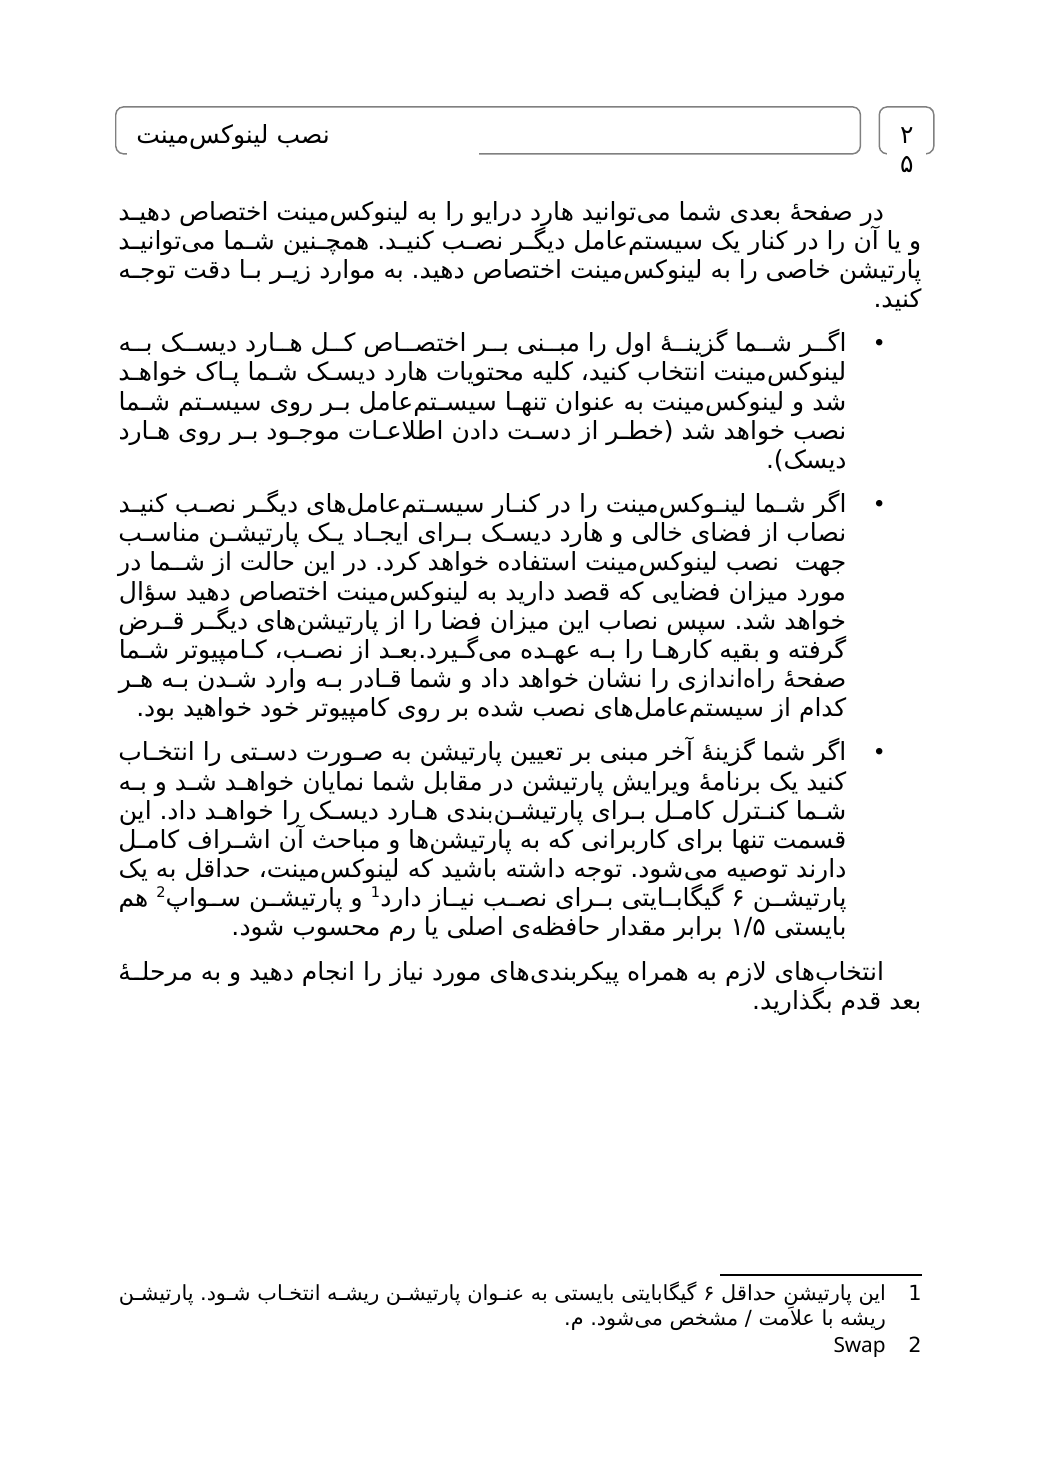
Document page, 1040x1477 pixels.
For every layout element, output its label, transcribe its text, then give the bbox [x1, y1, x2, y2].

text در صفحهٔ بعدی شما می‌توانید هارد درایو را به لینوکس‌مینت اختصاص دهید و یا آن را در کنار یک سیستم‌عامل دیگر نصب کنید. همچنین شما می‌توانید پارتیشن خاصی را به لینوکس‌مینت اختصاص دهید. به موارد زیر با دقت توجه کنید. [118, 197, 921, 313]
list اگر شما لینوکس‌مینت را در کنار سیستم‌عامل‌های دیگر نصب کنید نصاب از فضای خالی و هارد دیسک برای ایجاد یک پارتیشن مناسب جهت نصب لینوکس‌مینت استفاده خواهد کرد. در این حالت از شما در مورد میزان فضایی که قصد دارید به لینوکس‌مینت اختصاص دهید سؤال خواهد شد. سپس نصاب این میزان فضا را از پارتیشن‌های دیگر قرض گرفته و بقیه کارها را به عهده می‌گیرد.بعد از نصب، کامپیوتر شما صفحهٔ راه‌اندازی را نشان خواهد داد و شما قادر به وارد شدن به هر کدام از سیستم‌عامل‌های نصب شده بر روی کامپیوتر خود خواهید بود. [118, 489, 884, 722]
list Swap [118, 1330, 921, 1358]
text انتخاب‌های لازم به همراه پیکربندی‌های مورد نیاز را انجام دهید و به مرحلهٔ بعد قدم بگذارید. [118, 957, 921, 1015]
list این پارتیشنِ حداقل ۶ گیگابایتی بایستی به عنوان پارتیشن ریشه انتخاب شود. پارتیشن ریشه با علامت / مشخص می‌شود. م. [118, 1281, 921, 1330]
list اگر شما گزینهٔ اول را مبنی بر اختصاص کل هارد دیسک به لینوکس‌مینت انتخاب کنید، کلیه محتویات هارد دیسک شما پاک خواهد شد و لینوکس‌مینت به عنوان تنها سیستم‌عامل بر روی سیستم شما نصب خواهد شد (خطر از دست دادن اطلاعات موجود بر روی هارد دیسک). [118, 328, 884, 474]
list اگر شما گزینهٔ آخر مبنی بر تعیین پارتیشن به صورت دستی را انتخاب کنید یک برنامهٔ ویرایش پارتیشن در مقابل شما نمایان خواهد شد و به شما کنترل کامل برای پارتیشن‌بندی هارد دیسک را خواهد داد. این قسمت تنها برای کاربرانی که به پارتیشن‌ها و مباحث آن اشراف کامل دارند توصیه می‌شود. توجه داشته باشید که لینوکس‌مینت، حداقل به یک پارتیشن ۶ گیگابایتی برای نصب نیاز دارد و پارتیشن سواپ هم بایستی ۱/۵ برابر مقدار حافظه‌ی اصلی یا رم محسوب شود. [118, 737, 884, 942]
